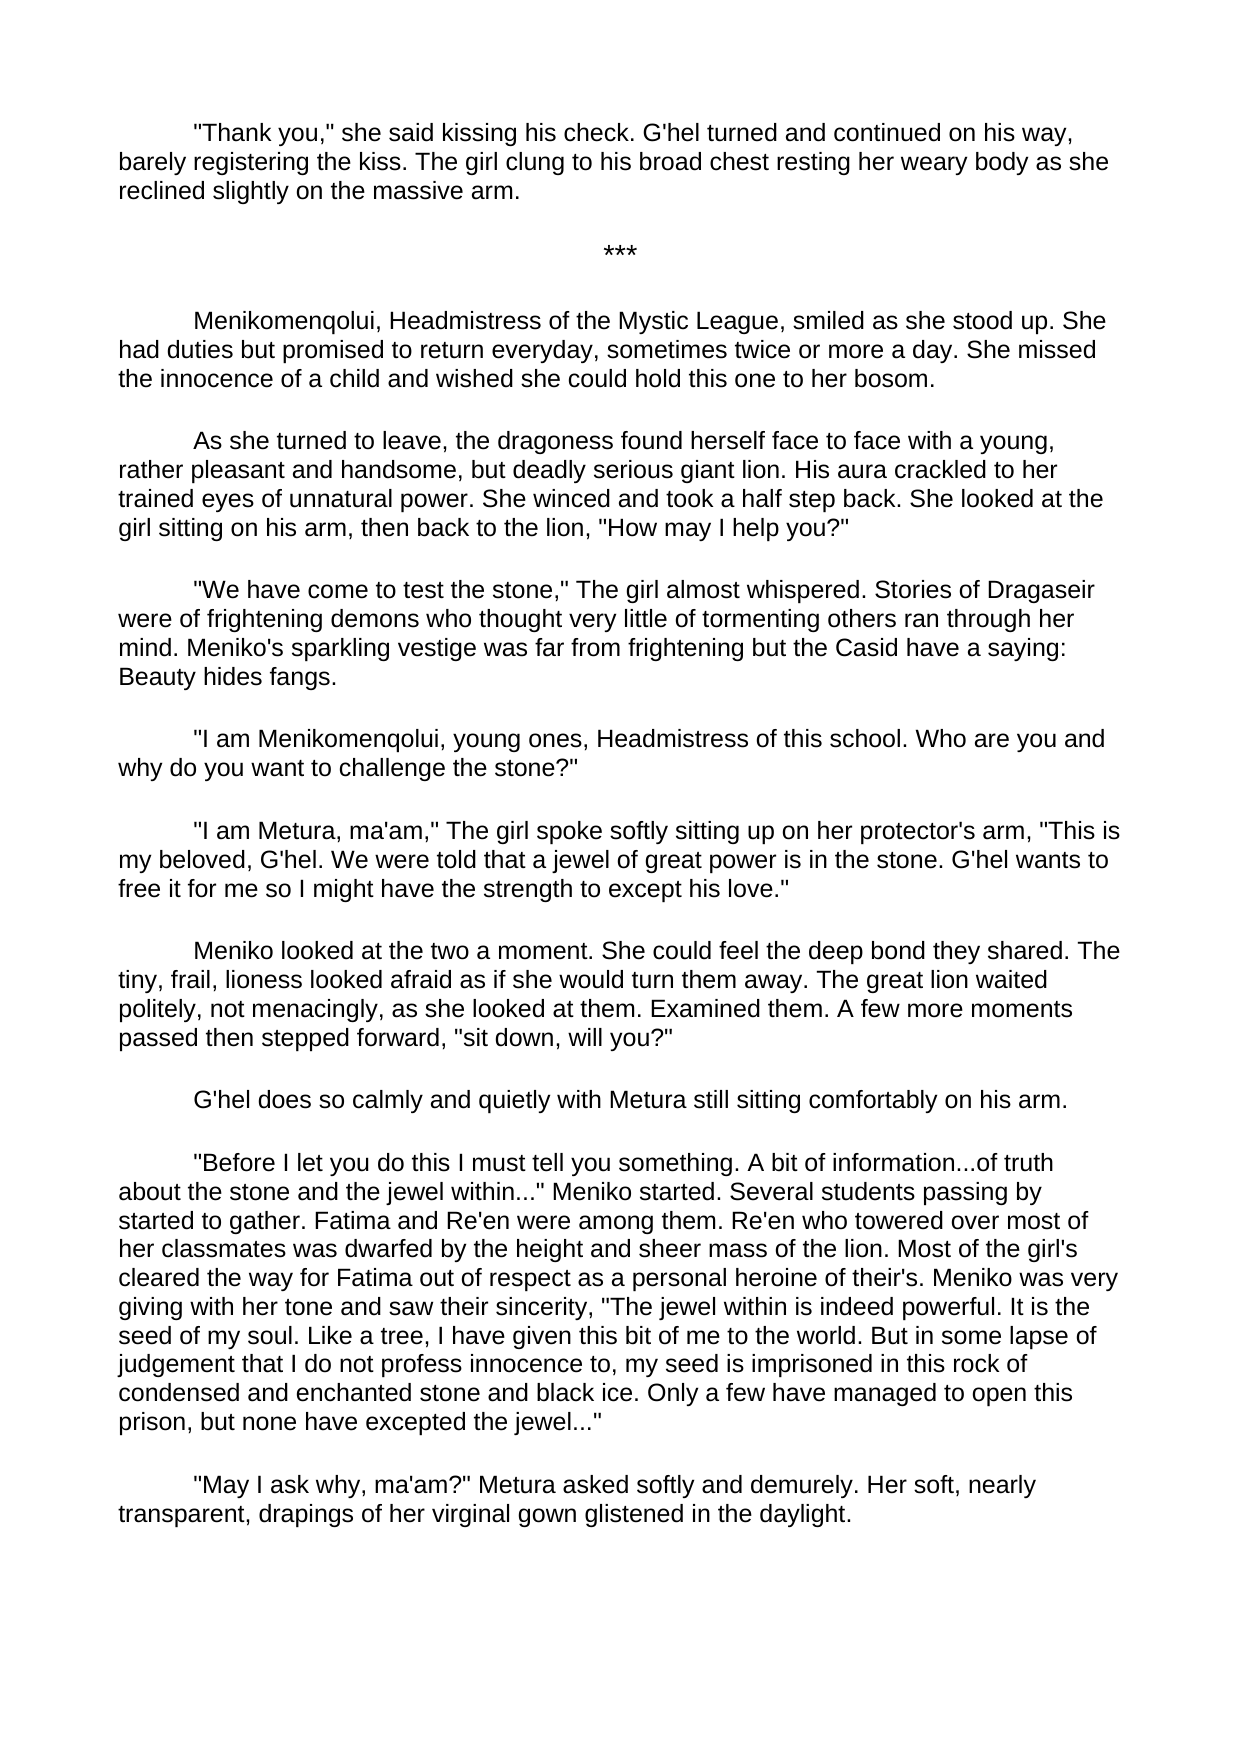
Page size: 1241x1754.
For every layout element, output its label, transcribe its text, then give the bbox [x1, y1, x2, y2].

text G'hel does so calmly and quietly with Metura still sitting comfortably on his arm. [118, 1085, 1122, 1114]
text Meniko looked at the two a moment. She could feel the deep bond they shared. The tiny, frail, lioness looked afraid as if she would turn them away. The great lion waited politely, not menacingly, as she looked at them. Examined them. A few more moments passed then stepped forward, "sit down, will you?" [118, 936, 1122, 1051]
text "I am Menikomenqolui, young ones, Headmistress of this school. Who are you and why do you want to challenge the stone?" [118, 724, 1122, 782]
text "May I ask why, ma'am?" Metura asked softly and demurely. Her soft, nearly transparent, drapings of her virginal gown glistened in the daylight. [118, 1470, 1122, 1527]
text "Thank you," she said kissing his check. G'hel turned and continued on his way, barely registering the kiss. The girl clung to his broad chest resting her weary body as she reclined slightly on the massive arm. [118, 118, 1122, 204]
text "We have come to test the stone," The girl almost whispered. Stories of Dragaseir were of frightening demons who thought very little of tormenting others ran through her mind. Meniko's sparkling vestige was far from frightening but the Casid have a saying: Beauty hides fangs. [118, 575, 1122, 690]
text "Before I let you do this I must tell you something. A bit of information...of truth about the stone and the jewel within..." Meniko started. Several students passing by started to gather. Fatima and Re'en were among them. Re'en who towered over most of her classmates was dwarfed by the height and sheer mass of the lion. Most of the girl's cleared the way for Fatima out of respect as a personal heroine of their's. Meniko was very giving with her tone and saw their sincerity, "The jewel within is indeed powerful. It is the seed of my soul. Like a tree, I have given this bit of me to the world. But in some lapse of judgement that I do not profess innocence to, my seed is imprisoned in this rock of condensed and enchanted stone and black ice. Only a few have managed to open this prison, but none have excepted the jewel..." [118, 1148, 1122, 1436]
text Menikomenqolui, Headmistress of the Mystic League, smiled as she stood up. She had duties but promised to return everyday, sometimes twice or more a day. She missed the innocence of a child and wished she could hold this one to her bosom. [118, 306, 1122, 392]
text *** [118, 238, 1122, 272]
text "I am Metura, ma'am," The girl spoke softly sitting up on her protector's arm, "This is my beloved, G'hel. We were told that a jewel of great power is in the stone. G'hel wants to free it for me so I might have the strength to except his love." [118, 816, 1122, 902]
text As she turned to leave, the dragoness found herself face to face with a young, rather pleasant and handsome, but deadly serious giant lion. His aura crackled to her trained eyes of unnatural power. She winced and took a half step back. She looked at the girl sitting on his arm, then back to the lion, "How may I help you?" [118, 426, 1122, 541]
